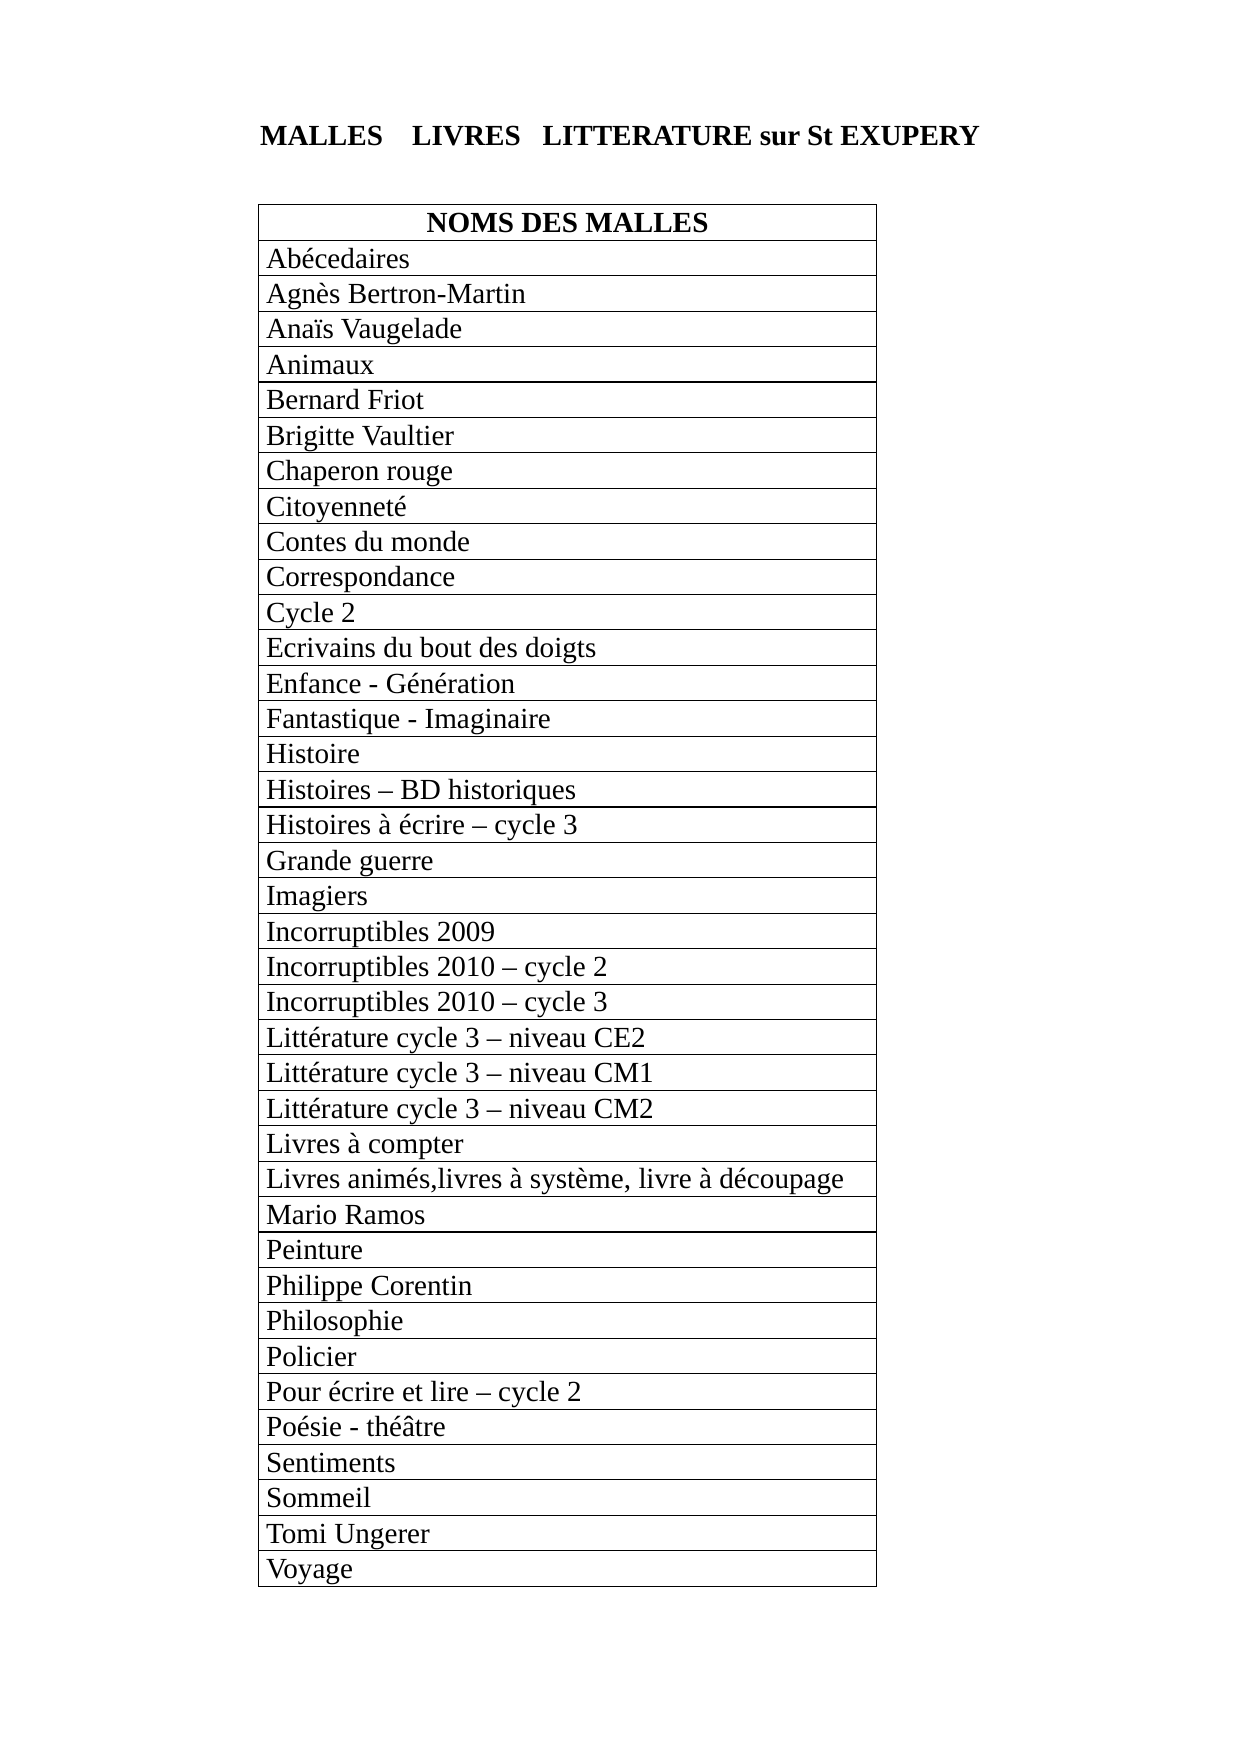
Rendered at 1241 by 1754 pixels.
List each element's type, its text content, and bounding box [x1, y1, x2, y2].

table_cell Mario Ramos [259, 1197, 876, 1231]
table_cell Littérature cycle 3 – niveau CM2 [259, 1091, 876, 1125]
table_cell Brigitte Vaultier [259, 418, 876, 452]
table_cell Sentiments [259, 1445, 876, 1479]
table_cell Agnès Bertron-Martin [259, 276, 876, 311]
table_cell Poésie - théâtre [259, 1410, 876, 1444]
table_cell Peinture [259, 1233, 876, 1267]
table_cell Sommeil [259, 1480, 876, 1515]
table_cell Enfance - Génération [259, 666, 876, 700]
table_cell Histoire [259, 737, 876, 771]
table_cell Histoires – BD historiques [259, 772, 876, 806]
table_cell Livres à compter [259, 1126, 876, 1161]
table_cell Grande guerre [259, 843, 876, 877]
table_header NOMS DES MALLES [259, 205, 876, 240]
table_cell Livres animés,livres à système, livre à découpage [259, 1162, 876, 1196]
table_cell Bernard Friot [259, 383, 876, 417]
table_cell Ecrivains du bout des doigts [259, 630, 876, 665]
table_cell Incorruptibles 2009 [259, 914, 876, 948]
subtitle MALLES LIVRES LITTERATURE sur St EXUPERY [118, 118, 1122, 152]
table_cell Fantastique - Imaginaire [259, 701, 876, 736]
table_cell Tomi Ungerer [259, 1516, 876, 1550]
table_cell Pour écrire et lire – cycle 2 [259, 1374, 876, 1408]
table_cell Littérature cycle 3 – niveau CE2 [259, 1020, 876, 1054]
table_cell Chaperon rouge [259, 453, 876, 488]
table_cell Correspondance [259, 560, 876, 594]
table_cell Philosophie [259, 1303, 876, 1338]
table_cell Histoires à écrire – cycle 3 [259, 808, 876, 842]
table_cell Policier [259, 1339, 876, 1373]
table_cell Incorruptibles 2010 – cycle 2 [259, 949, 876, 983]
table_cell Anaïs Vaugelade [259, 312, 876, 346]
table_cell Abécedaires [259, 241, 876, 275]
table_cell Citoyenneté [259, 489, 876, 523]
table_cell Animaux [259, 347, 876, 381]
table_cell Voyage [259, 1551, 876, 1586]
table_cell Imagiers [259, 878, 876, 913]
table_cell Cycle 2 [259, 595, 876, 629]
table_cell Littérature cycle 3 – niveau CM1 [259, 1055, 876, 1090]
table_cell Contes du monde [259, 524, 876, 558]
table_cell Philippe Corentin [259, 1268, 876, 1302]
table_cell Incorruptibles 2010 – cycle 3 [259, 985, 876, 1019]
